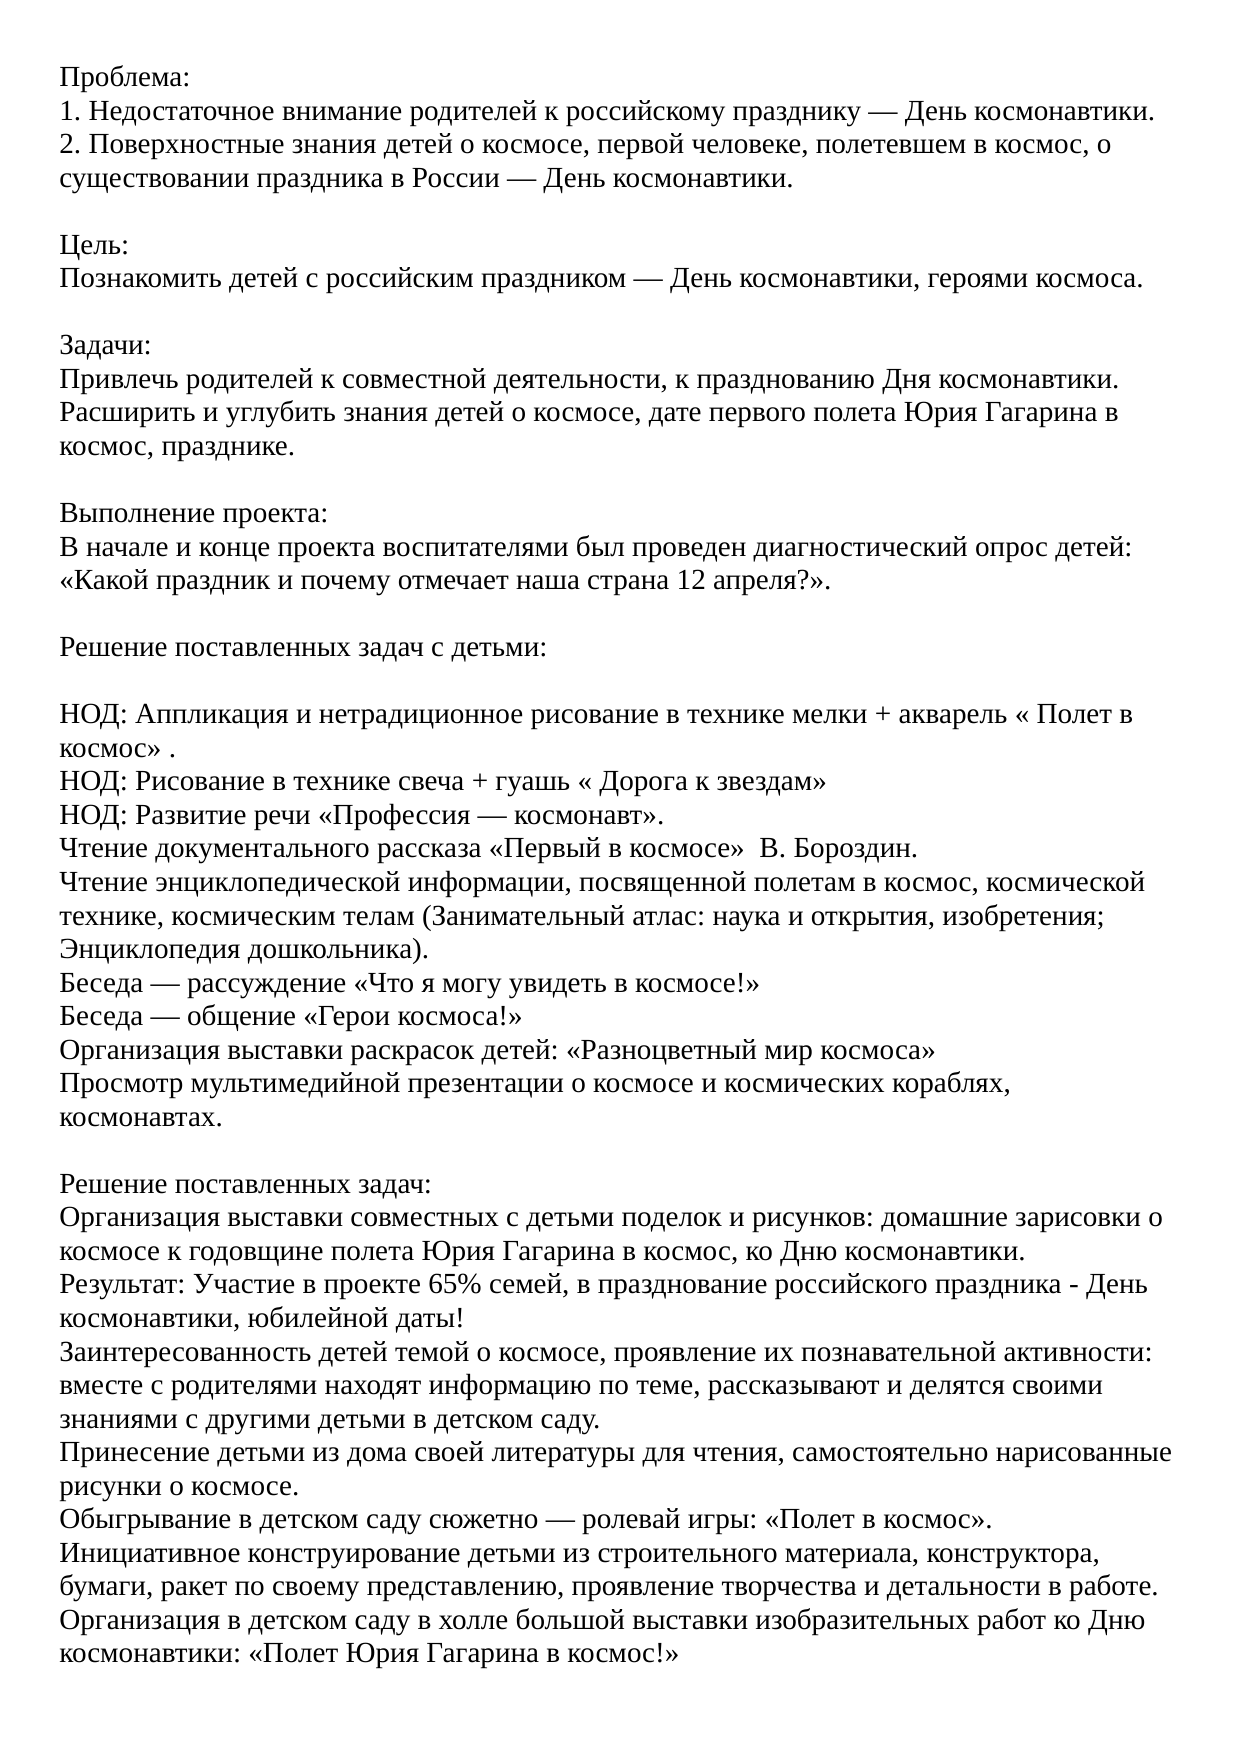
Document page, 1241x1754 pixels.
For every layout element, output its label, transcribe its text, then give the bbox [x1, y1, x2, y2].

text Результат: Участие в проекте 65% семей, в празднование российского праздника - День космонавтики, юбилейной даты! [59, 1267, 1181, 1334]
text Расширить и углубить знания детей о космосе, дате первого полета Юрия Гагарина в космос, празднике. [59, 394, 1181, 462]
text Задачи: [59, 327, 1181, 361]
text Организация в детском саду в холле большой выставки изобразительных работ ко Дню космонавтики: «Полет Юрия Гагарина в космос!» [59, 1602, 1181, 1669]
text Заинтересованность детей темой о космосе, проявление их познавательной активности: вместе с родителями находят информацию по теме, рассказывают и делятся своими знаниями с другими детьми в детском саду. [59, 1334, 1181, 1434]
text Проблема: 1. Недостаточное внимание родителей к российскому празднику — День космонавтики. [59, 59, 1181, 126]
text 2. Поверхностные знания детей о космосе, первой человеке, полетевшем в космос, о существовании праздника в России — День космонавтики. [59, 126, 1181, 193]
text Обыгрывание в детском саду сюжетно — ролевай игры: «Полет в космос». [59, 1501, 1181, 1535]
text Выполнение проекта: [59, 495, 1181, 529]
text НОД: Развитие речи «Профессия — космонавт». [59, 797, 1181, 831]
text Чтение документального рассказа «Первый в космосе» В. Бороздин. [59, 831, 1181, 864]
text В начале и конце проекта воспитателями был проведен диагностический опрос детей: «Какой праздник и почему отмечает наша страна 12 апреля?». [59, 529, 1181, 596]
text Чтение энциклопедической информации, посвященной полетам в космос, космической технике, космическим телам (Занимательный атлас: наука и открытия, изобретения; Энциклопедия дошкольника). [59, 864, 1181, 965]
text Цель: [59, 227, 1181, 260]
text Организация выставки совместных с детьми поделок и рисунков: домашние зарисовки о космосе к годовщине полета Юрия Гагарина в космос, ко Дню космонавтики. [59, 1199, 1181, 1267]
text Просмотр мультимедийной презентации о космосе и космических кораблях, космонавтах. [59, 1065, 1181, 1132]
text НОД: Рисование в технике свеча + гуашь « Дорога к звездам» [59, 763, 1181, 797]
text Беседа — рассуждение «Что я могу увидеть в космосе!» [59, 965, 1181, 998]
text Решение поставленных задач с детьми: [59, 629, 1181, 663]
text Организация выставки раскрасок детей: «Разноцветный мир космоса» [59, 1032, 1181, 1065]
text Познакомить детей с российским праздником — День космонавтики, героями космоса. [59, 260, 1181, 294]
text Решение поставленных задач: [59, 1166, 1181, 1199]
text Привлечь родителей к совместной деятельности, к празднованию Дня космонавтики. [59, 361, 1181, 394]
text Принесение детьми из дома своей литературы для чтения, самостоятельно нарисованные рисунки о космосе. [59, 1434, 1181, 1501]
text Инициативное конструирование детьми из строительного материала, конструктора, бумаги, ракет по своему представлению, проявление творчества и детальности в работе. [59, 1535, 1181, 1602]
text НОД: Аппликация и нетрадиционное рисование в технике мелки + акварель « Полет в космос» . [59, 696, 1181, 763]
text Беседа — общение «Герои космоса!» [59, 998, 1181, 1032]
